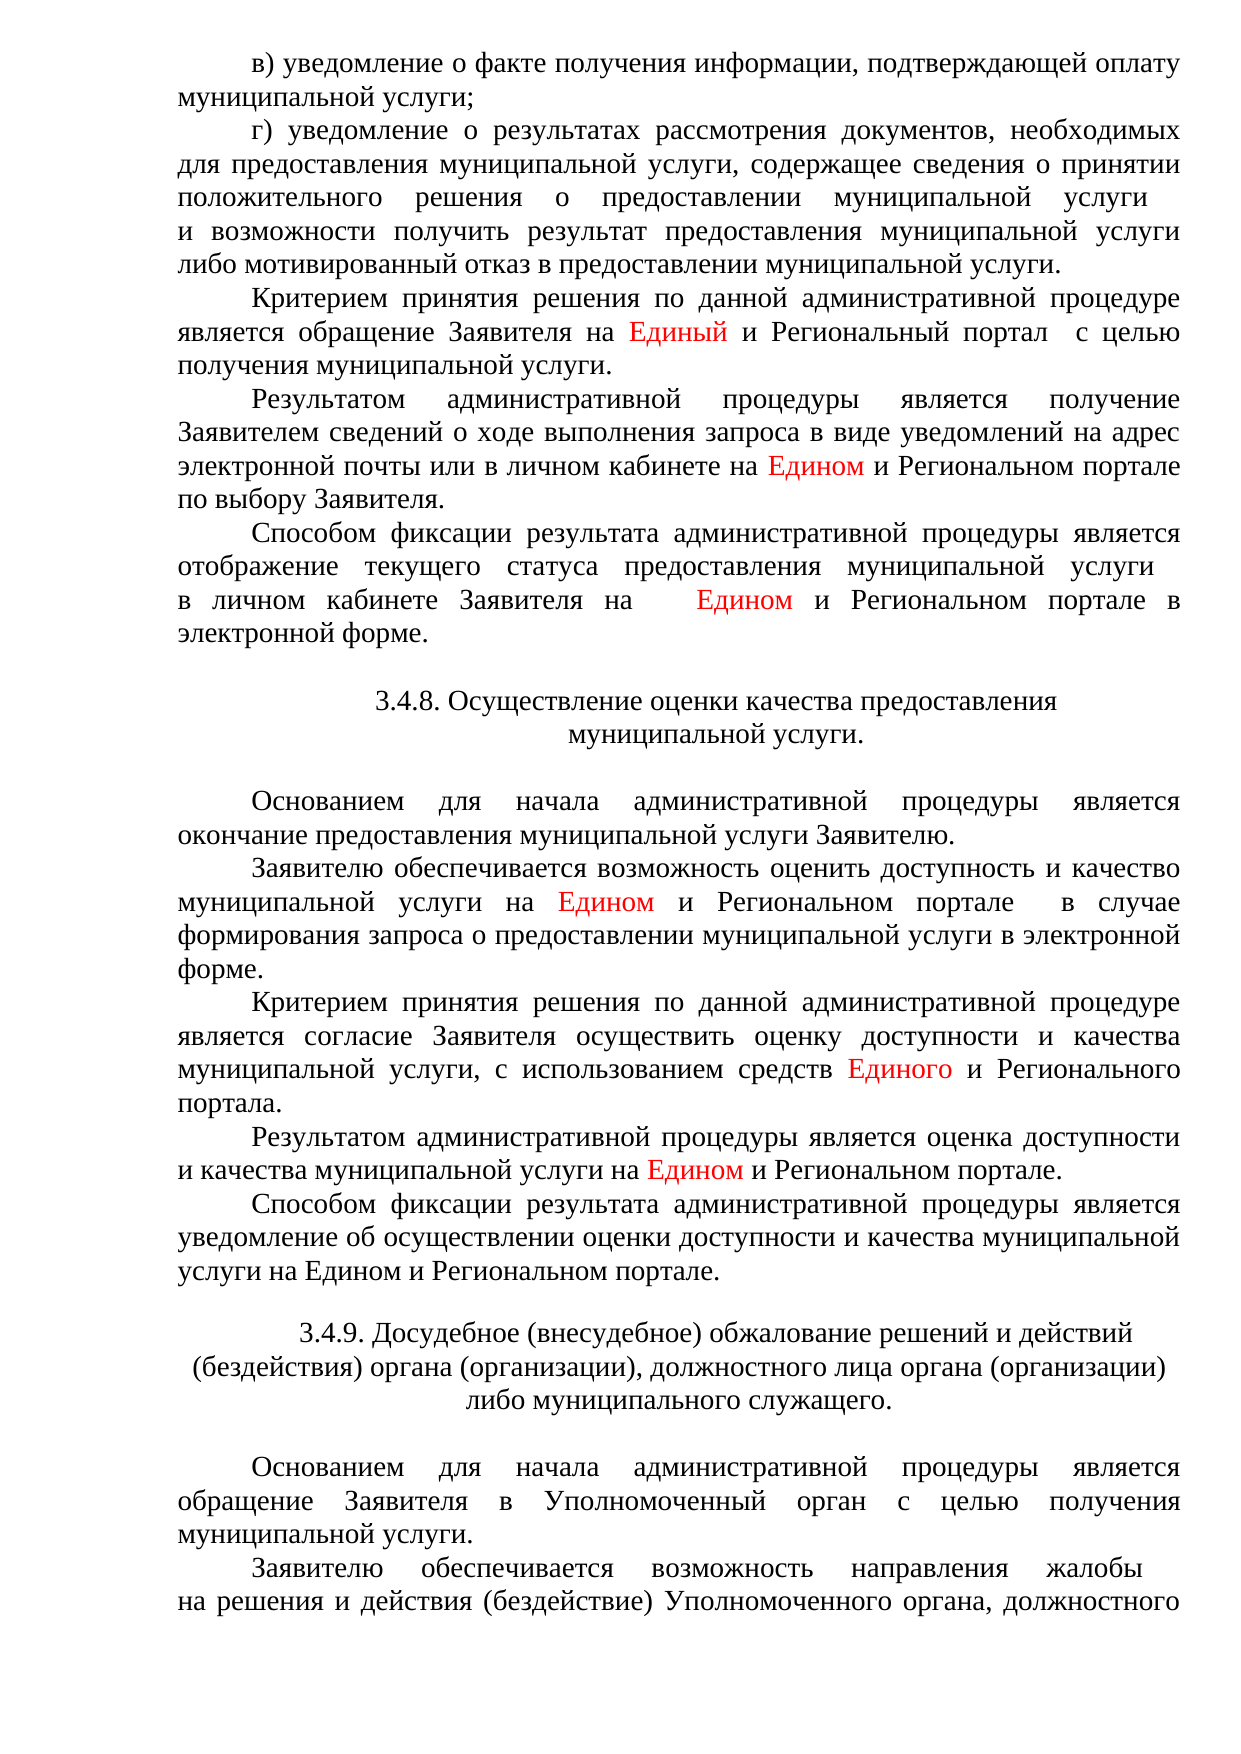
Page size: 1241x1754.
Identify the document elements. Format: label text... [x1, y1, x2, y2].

text Результатом административной процедуры является оценка доступности и качества муниципальной услуги на Едином и Региональном портале. [177, 1119, 1181, 1186]
text Основанием для начала административной процедуры является окончание предоставления муниципальной услуги Заявителю. [177, 783, 1181, 850]
text муниципальной услуги. [177, 716, 1181, 750]
text 3.4.8. Осуществление оценки качества предоставления [177, 683, 1181, 716]
text Критерием принятия решения по данной административной процедуре является обращение Заявителя на Единый и Региональный портал с целью получения муниципальной услуги. [177, 280, 1181, 381]
text Заявителю обеспечивается возможность направления жалобы на решения и действия (бездействие) Уполномоченного органа, должностного [177, 1550, 1181, 1617]
text Результатом административной процедуры является получение Заявителем сведений о ходе выполнения запроса в виде уведомлений на адрес электронной почты или в личном кабинете на Едином и Региональном портале по выбору Заявителя. [177, 381, 1181, 515]
text Способом фиксации результата административной процедуры является отображение текущего статуса предоставления муниципальной услуги в личном кабинете Заявителя на Едином и Региональном портале в электронной форме. [177, 515, 1181, 649]
text Заявителю обеспечивается возможность оценить доступность и качество муниципальной услуги на Едином и Региональном портале в случае формирования запроса о предоставлении муниципальной услуги в электронной форме. [177, 850, 1181, 984]
text Основанием для начала административной процедуры является обращение Заявителя в Уполномоченный орган с целью получения муниципальной услуги. [177, 1449, 1181, 1550]
text в) уведомление о факте получения информации, подтверждающей оплату муниципальной услуги; [177, 45, 1181, 112]
text г) уведомление о результатах рассмотрения документов, необходимых для предоставления муниципальной услуги, содержащее сведения о принятии положительного решения о предоставлении муниципальной услуги и возможности получить результат предоставления муниципальной услуги либо мотивированный отказ в предоставлении муниципальной услуги. [177, 112, 1181, 280]
text 3.4.9. Досудебное (внесудебное) обжалование решений и действий (бездействия) органа (организации), должностного лица органа (организации) либо муниципального служащего. [177, 1315, 1181, 1416]
text Критерием принятия решения по данной административной процедуре является согласие Заявителя осуществить оценку доступности и качества муниципальной услуги, с использованием средств Единого и Регионального портала. [177, 984, 1181, 1119]
text Способом фиксации результата административной процедуры является уведомление об осуществлении оценки доступности и качества муниципальной услуги на Едином и Региональном портале. [177, 1186, 1181, 1286]
